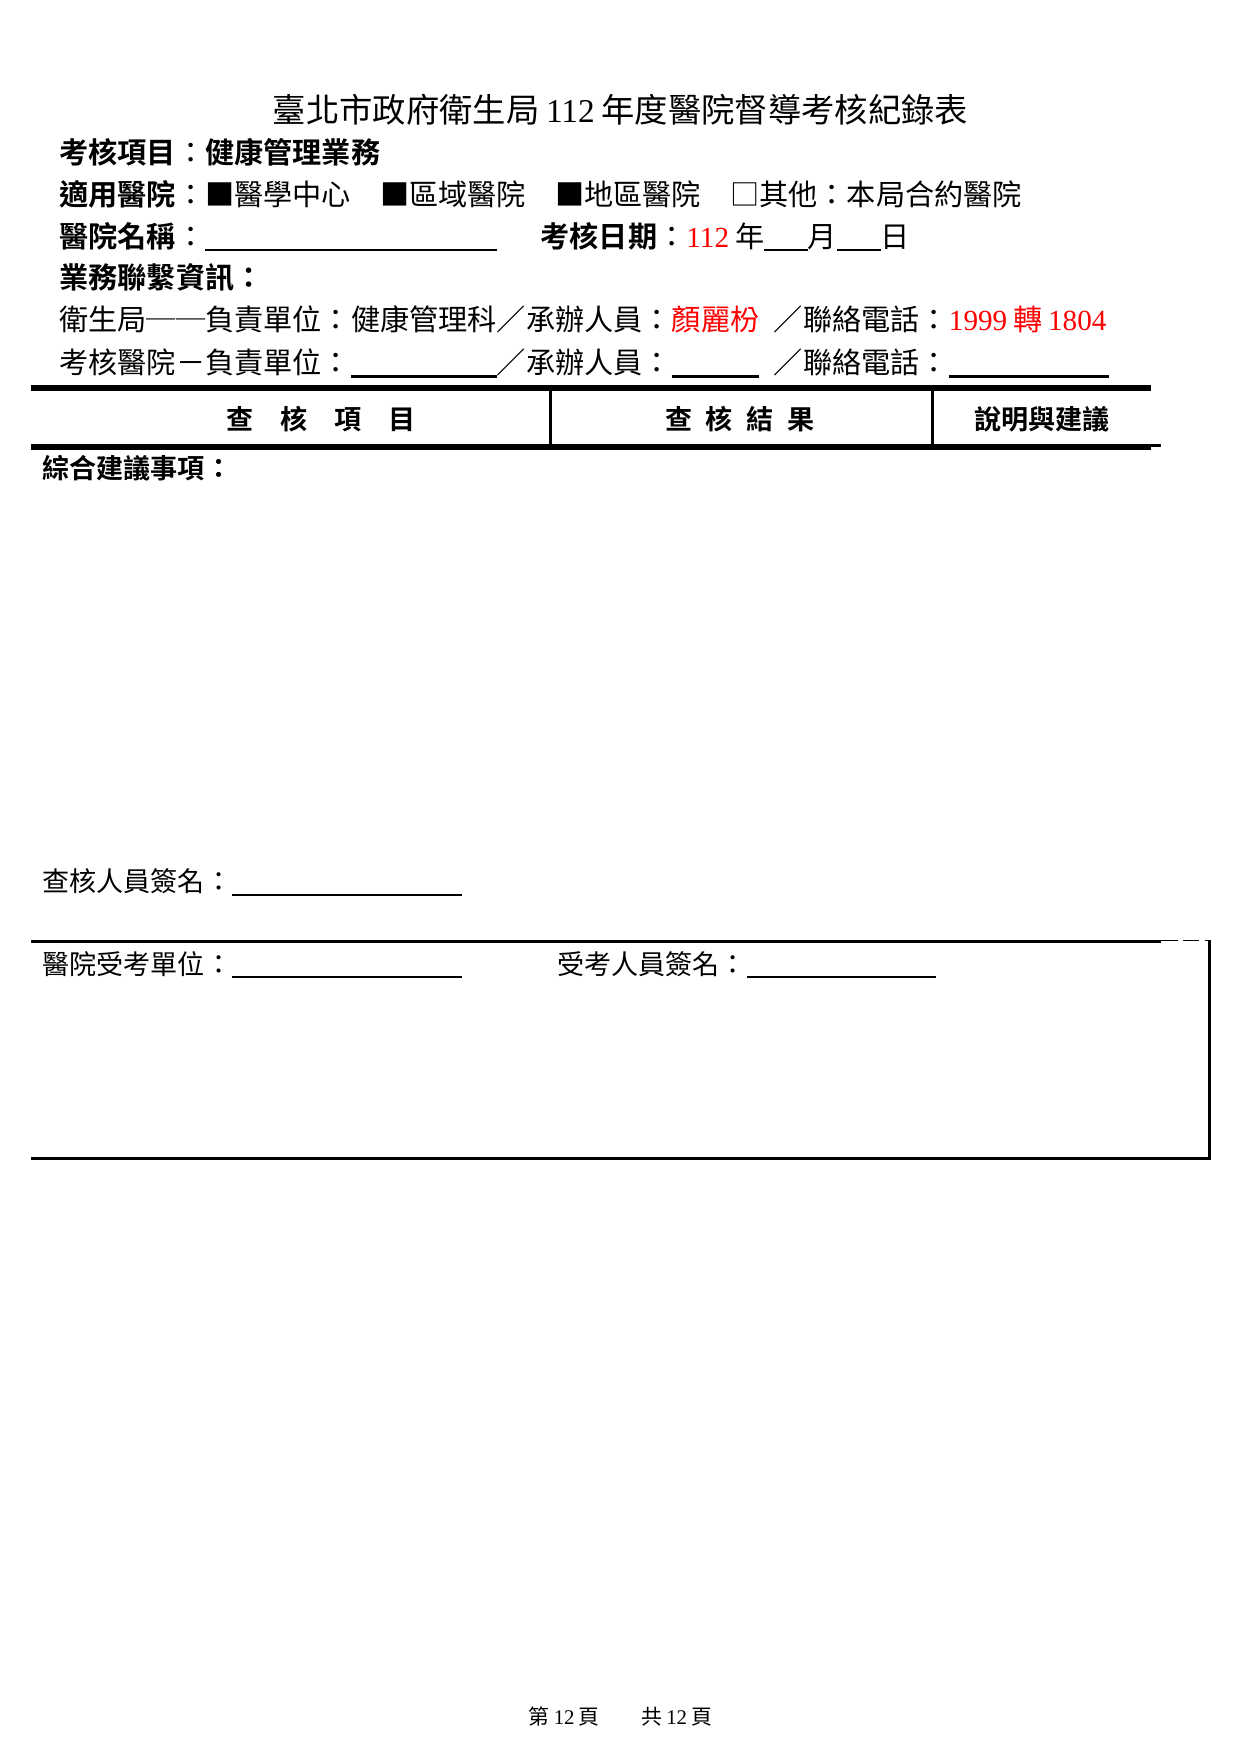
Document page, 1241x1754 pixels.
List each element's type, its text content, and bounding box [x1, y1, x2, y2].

table_header [1161, 385, 1209, 444]
table_cell 醫院受考單位： 受考人員簽名： [31, 940, 1208, 1157]
table_header [1151, 385, 1156, 444]
table_header [1156, 385, 1161, 444]
table_cell 綜合建議事項： 查核人員簽名： [31, 447, 1161, 939]
table_header 查 核 項 目 [31, 391, 549, 444]
table_header 說明與建議 [934, 391, 1151, 444]
table_cell [1161, 444, 1209, 939]
table_header 查 核 結 果 [552, 391, 931, 444]
